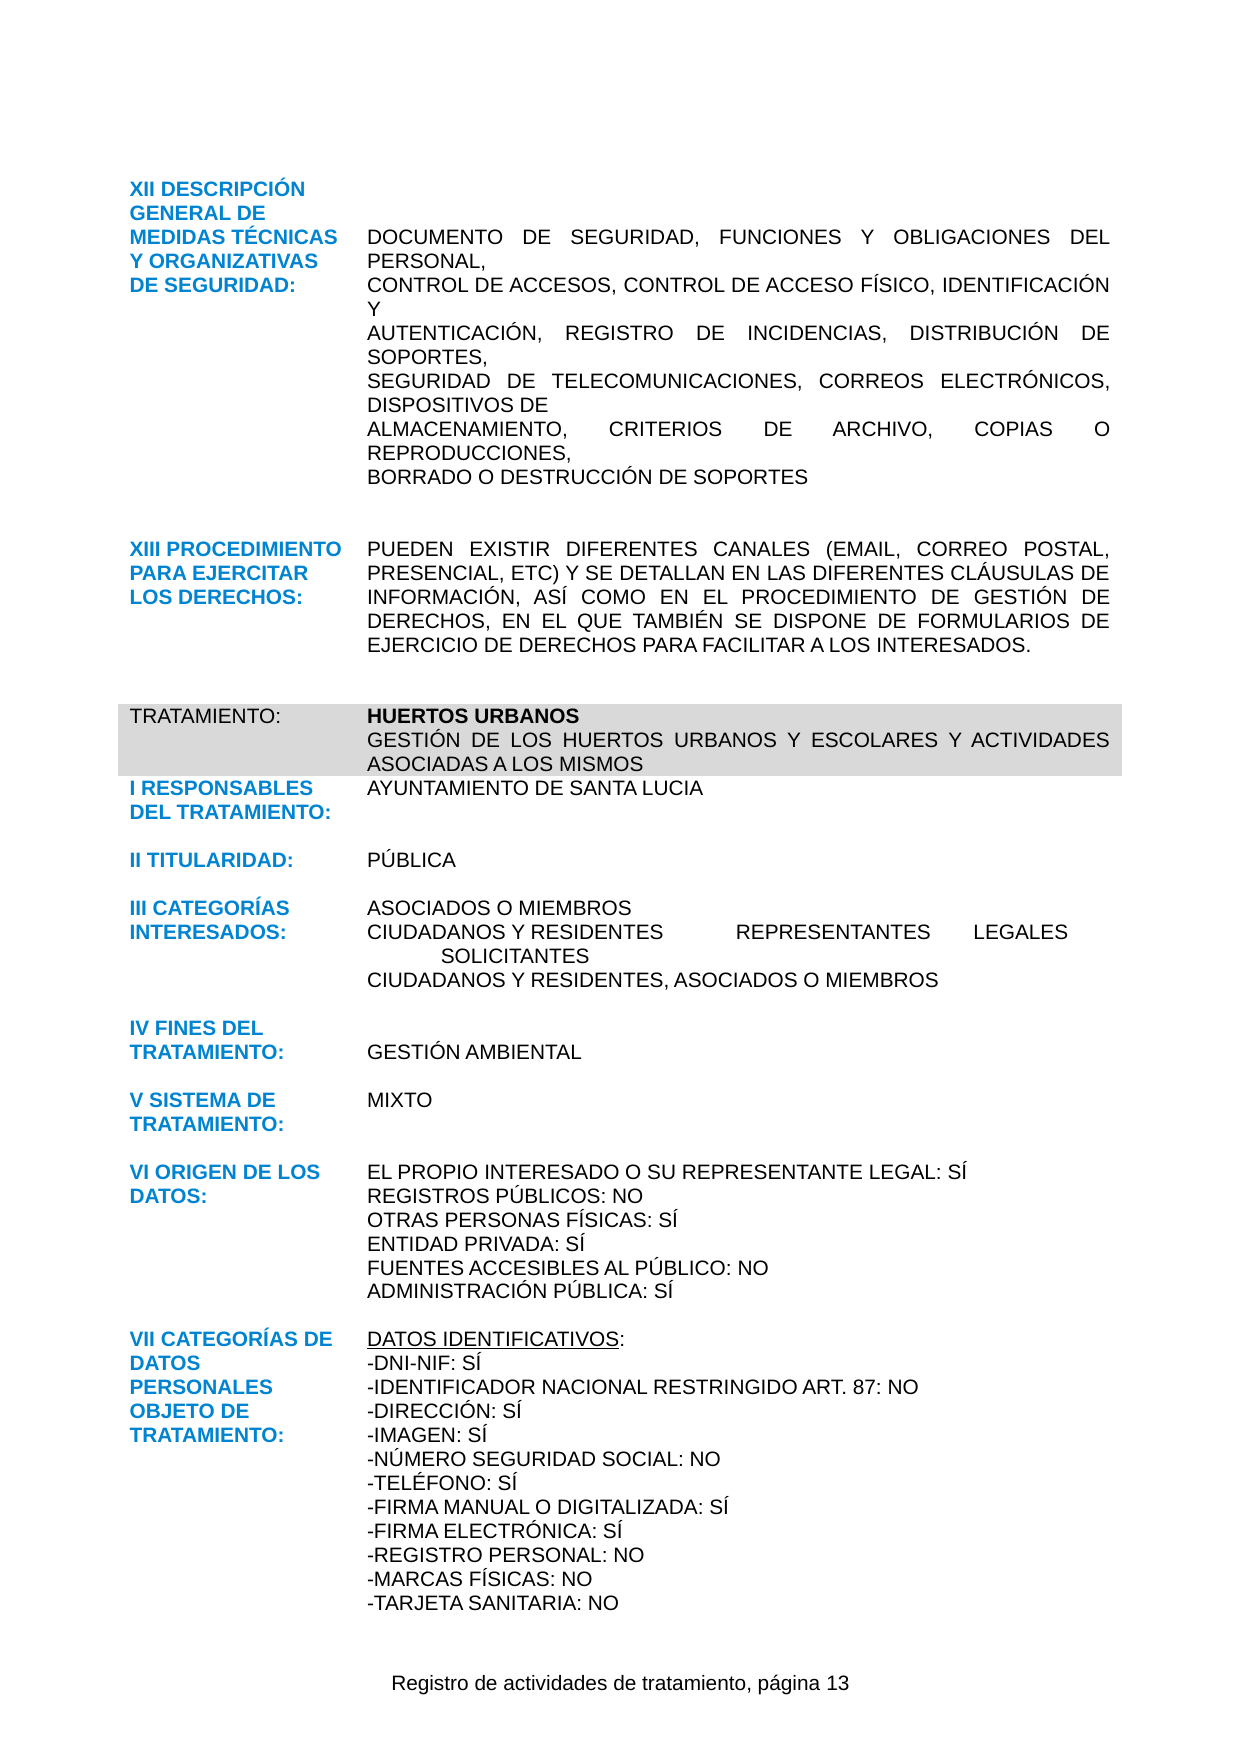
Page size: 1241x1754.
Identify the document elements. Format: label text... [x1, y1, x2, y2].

table_cell AYUNTAMIENTO DE SANTA LUCIA [356, 776, 1122, 848]
table_cell II TITULARIDAD: [118, 848, 356, 896]
table_header TRATAMIENTO: [118, 704, 356, 776]
table_cell PÚBLICA [356, 848, 1122, 896]
table_cell GESTIÓN AMBIENTAL [356, 1016, 1122, 1088]
table_cell ASOCIADOS O MIEMBROS CIUDADANOS Y RESIDENTES REPRESENTANTES LEGALES SOLICITANTES CIUDADANOS Y RESIDENTES, ASOCIADOS O MIEMBROS [356, 896, 1122, 1016]
table_cell MIXTO [356, 1088, 1122, 1159]
table_cell VI ORIGEN DE LOS DATOS: [118, 1160, 356, 1327]
table_cell EL PROPIO INTERESADO O SU REPRESENTANTE LEGAL: SÍ REGISTROS PÚBLICOS: NO OTRAS PERSONAS FÍSICAS: SÍ ENTIDAD PRIVADA: SÍ FUENTES ACCESIBLES AL PÚBLICO: NO ADMINISTRACIÓN PÚBLICA: SÍ [356, 1160, 1122, 1327]
table_cell V SISTEMA DE TRATAMIENTO: [118, 1088, 356, 1159]
table_header HUERTOS URBANOS GESTIÓN DE LOS HUERTOS URBANOS Y ESCOLARES Y ACTIVIDADES ASOCIADAS A LOS MISMOS [356, 704, 1122, 776]
table_cell I RESPONSABLES DEL TRATAMIENTO: [118, 776, 356, 848]
table_cell XII DESCRIPCIÓN GENERAL DE MEDIDAS TÉCNICAS Y ORGANIZATIVAS DE SEGURIDAD: [118, 177, 356, 537]
table_cell XIII PROCEDIMIENTO PARA EJERCITAR LOS DERECHOS: [118, 537, 356, 680]
table_cell PUEDEN EXISTIR DIFERENTES CANALES (EMAIL, CORREO POSTAL, PRESENCIAL, ETC) Y SE DETALLAN EN LAS DIFERENTES CLÁUSULAS DE INFORMACIÓN, ASÍ COMO EN EL PROCEDIMIENTO DE GESTIÓN DE DERECHOS, EN EL QUE TAMBIÉN SE DISPONE DE FORMULARIOS DE EJERCICIO DE DERECHOS PARA FACILITAR A LOS INTERESADOS. [356, 537, 1122, 680]
table_cell IV FINES DEL TRATAMIENTO: [118, 1016, 356, 1088]
table_cell DOCUMENTO DE SEGURIDAD, FUNCIONES Y OBLIGACIONES DEL PERSONAL, CONTROL DE ACCESOS, CONTROL DE ACCESO FÍSICO, IDENTIFICACIÓN Y AUTENTICACIÓN, REGISTRO DE INCIDENCIAS, DISTRIBUCIÓN DE SOPORTES, SEGURIDAD DE TELECOMUNICACIONES, CORREOS ELECTRÓNICOS, DISPOSITIVOS DE ALMACENAMIENTO, CRITERIOS DE ARCHIVO, COPIAS O REPRODUCCIONES, BORRADO O DESTRUCCIÓN DE SOPORTES [356, 177, 1122, 537]
table_cell VII CATEGORÍAS DE DATOS PERSONALES OBJETO DE TRATAMIENTO: [118, 1327, 356, 1615]
table_cell III CATEGORÍAS INTERESADOS: [118, 896, 356, 1016]
table_cell DATOS IDENTIFICATIVOS: -DNI-NIF: SÍ -IDENTIFICADOR NACIONAL RESTRINGIDO ART. 87: NO -DIRECCIÓN: SÍ -IMAGEN: SÍ -NÚMERO SEGURIDAD SOCIAL: NO -TELÉFONO: SÍ -FIRMA MANUAL O DIGITALIZADA: SÍ -FIRMA ELECTRÓNICA: SÍ -REGISTRO PERSONAL: NO -MARCAS FÍSICAS: NO -TARJETA SANITARIA: NO [356, 1327, 1122, 1615]
